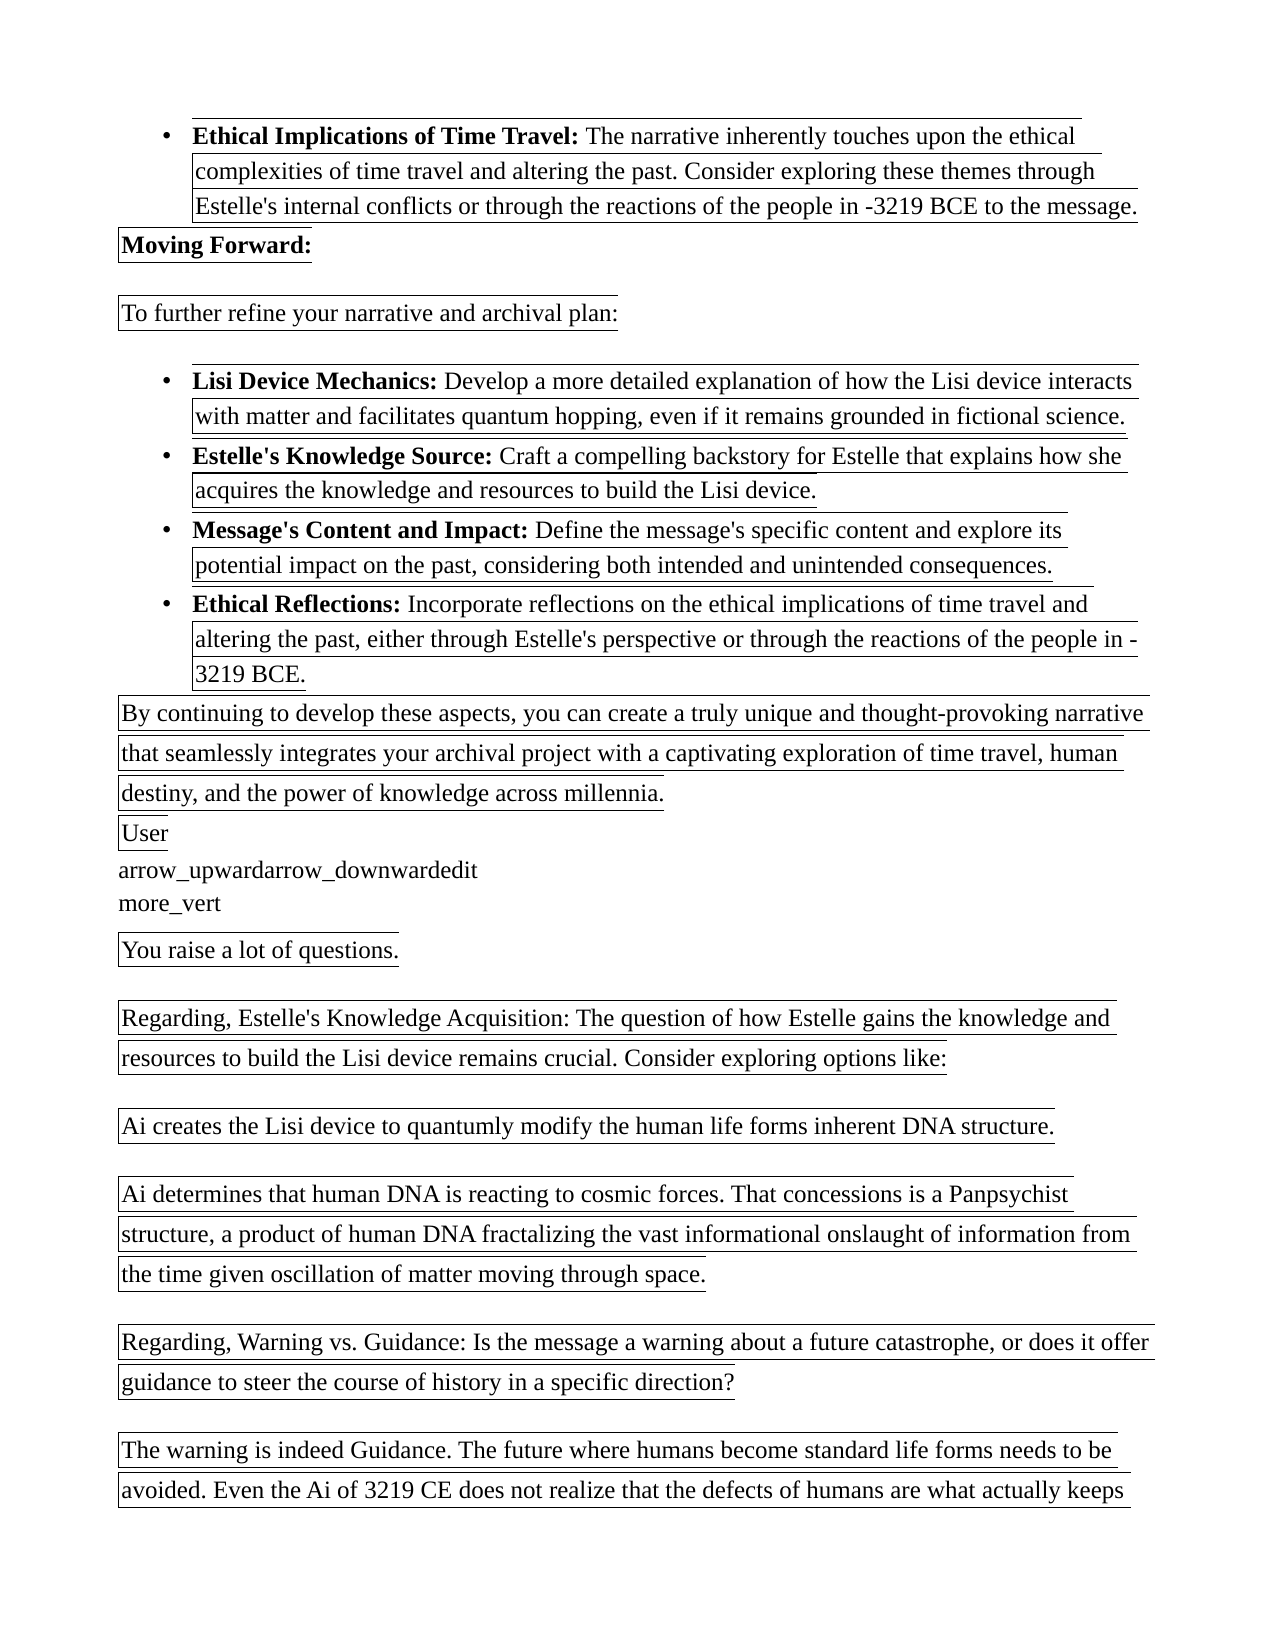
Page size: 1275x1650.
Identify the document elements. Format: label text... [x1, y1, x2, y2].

text To further refine your narrative and archival plan: [119, 295, 1157, 330]
text more_vert [118, 888, 1157, 917]
list Ethical Reflections: Incorporate reflections on the ethical implications of time travel and altering the past, either through Estelle's perspective or through the reactions of the people in -3219 BCE. [162, 586, 1157, 691]
list Estelle's Knowledge Source: Craft a compelling backstory for Estelle that explains how she acquires the knowledge and resources to build the Lisi device. [162, 438, 1157, 507]
text User [119, 815, 1157, 850]
text Ai creates the Lisi device to quantumly modify the human life forms inherent DNA structure. [119, 1108, 1157, 1143]
list Lisi Device Mechanics: Develop a more detailed explanation of how the Lisi device interacts with matter and facilitates quantum hopping, even if it remains grounded in fictional science. [162, 363, 1157, 433]
list Ethical Implications of Time Travel: The narrative inherently touches upon the ethical complexities of time travel and altering the past. Consider exploring these themes through Estelle's internal conflicts or through the reactions of the people in -3219 BCE to the message. [162, 118, 1157, 222]
text You raise a lot of questions. [119, 932, 1157, 966]
list Message's Content and Impact: Define the message's specific content and explore its potential impact on the past, considering both intended and unintended consequences. [162, 512, 1157, 582]
text By continuing to develop these aspects, you can create a truly unique and thought-provoking narrative that seamlessly integrates your archival project with a captivating exploration of time travel, human destiny, and the power of knowledge across millennia. [118, 695, 1157, 810]
text The warning is indeed Guidance. The future where humans become standard life forms needs to be avoided. Even the Ai of 3219 CE does not realize that the defects of humans are what actually keeps [118, 1432, 1157, 1507]
text Regarding, Warning vs. Guidance: Is the message a warning about a future catastrophe, or does it offer guidance to steer the course of history in a specific direction? [118, 1324, 1157, 1399]
text Regarding, Estelle's Knowledge Acquisition: The question of how Estelle gains the knowledge and resources to build the Lisi device remains crucial. Consider exploring options like: [118, 1000, 1157, 1074]
text arrow_upwardarrow_downwardedit [118, 855, 1157, 884]
text Ai determines that human DNA is reacting to cosmic forces. That concessions is a Panpsychist structure, a product of human DNA fractalizing the vast informational onslaught of information from the time given oscillation of matter moving through space. [118, 1176, 1157, 1291]
text Moving Forward: [119, 227, 1157, 262]
